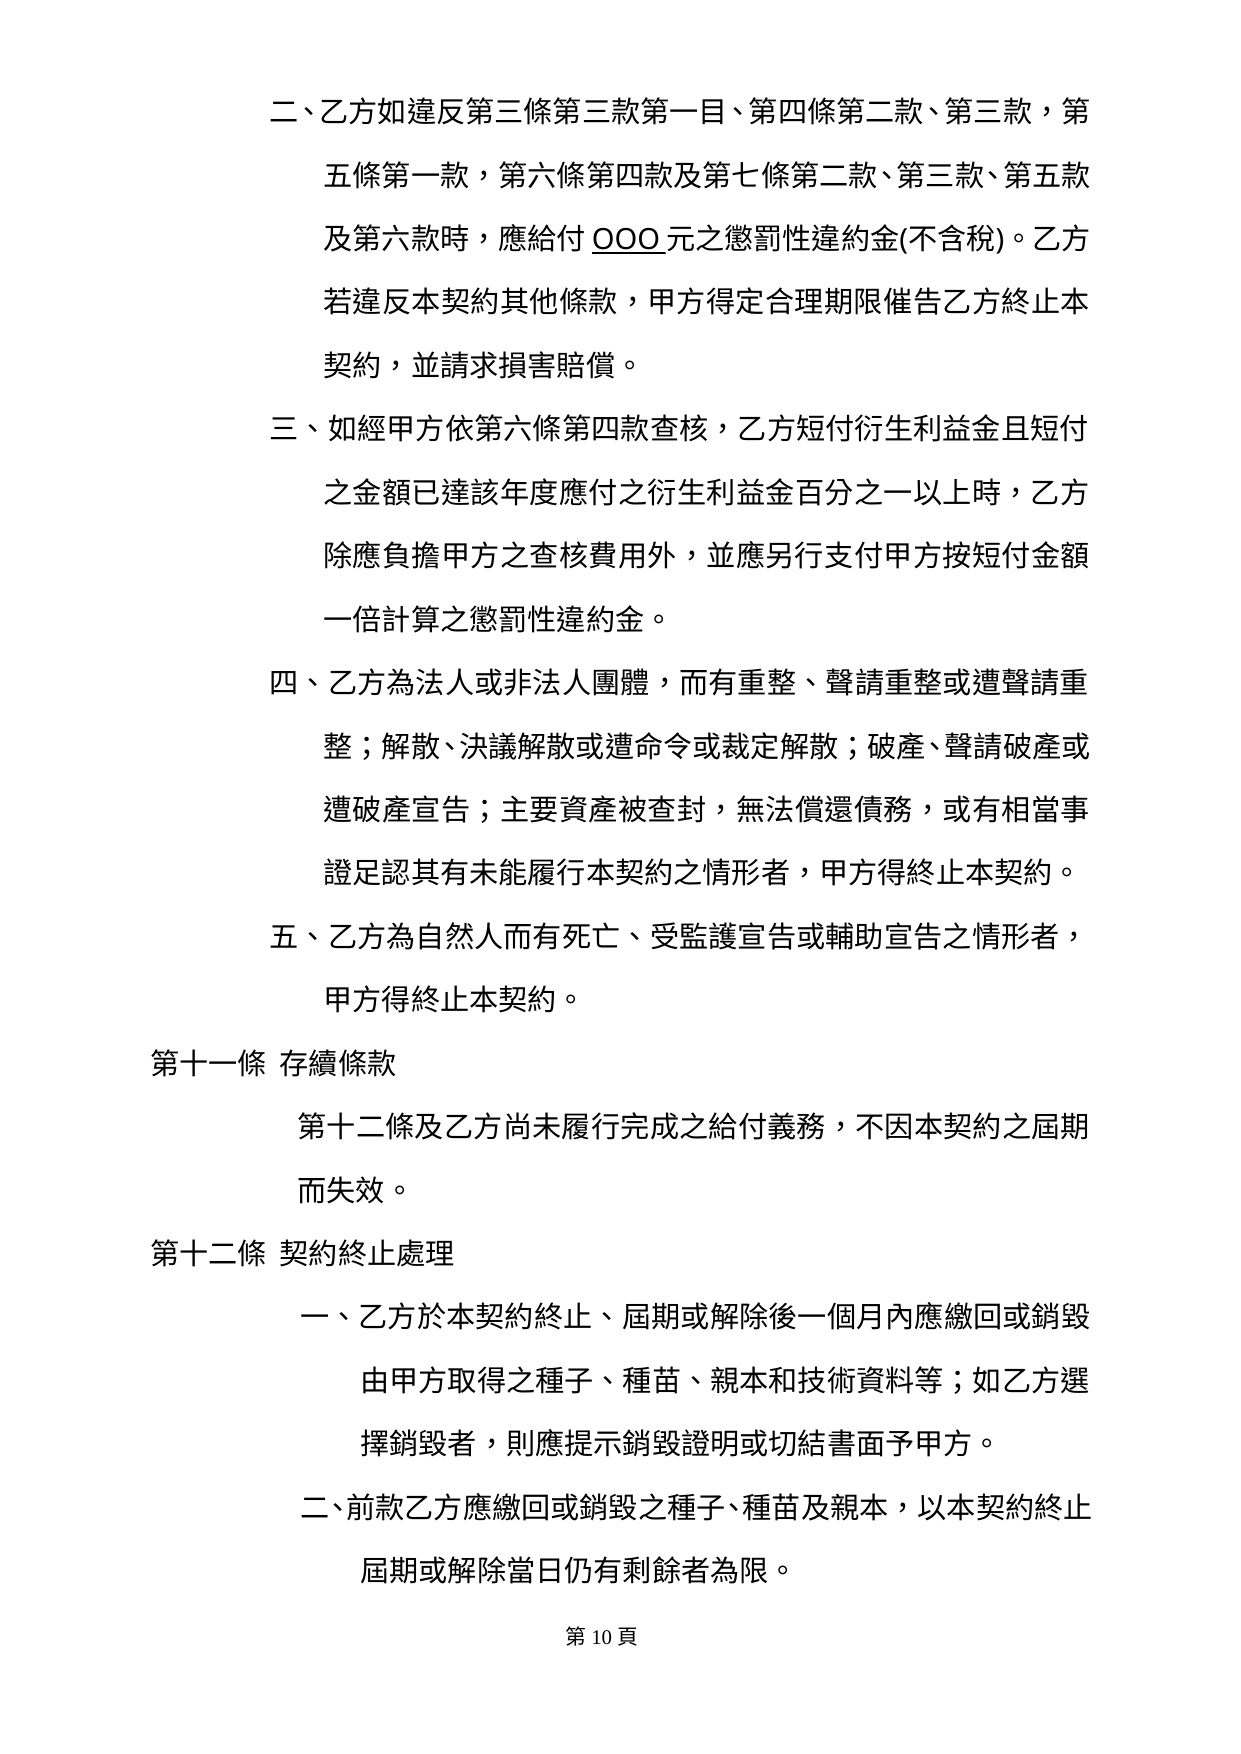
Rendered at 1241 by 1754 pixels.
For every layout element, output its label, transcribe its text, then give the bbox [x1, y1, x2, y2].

text 三、如經甲方依第六條第四款查核，乙方短付衍生利益金且短付之金額已達該年度應付之衍生利益金百分之一以上時，乙方除應負擔甲方之查核費用外，並應另行支付甲方按短付金額一倍計算之懲罰性違約金。 [269, 406, 1090, 638]
text 四、乙方為法人或非法人團體，而有重整、聲請重整或遭聲請重整；解散、決議解散或遭命令或裁定解散；破產、聲請破產或遭破產宣告；主要資產被查封，無法償還債務，或有相當事證足認其有未能履行本契約之情形者，甲方得終止本契約。 [269, 660, 1090, 892]
subtitle 第十一條 存續條款 [150, 1040, 1090, 1083]
text 二、前款乙方應繳回或銷毀之種子、種苗及親本，以本契約終止、屆期或解除當日仍有剩餘者為限。 [300, 1484, 1090, 1590]
text 一、乙方於本契約終止、屆期或解除後一個月內應繳回或銷毀由甲方取得之種子、種苗、親本和技術資料等；如乙方選擇銷毀者，則應提示銷毀證明或切結書面予甲方。 [300, 1294, 1090, 1463]
text 二、乙方如違反第三條第三款第一目、第四條第二款、第三款，第五條第一款，第六條第四款及第七條第二款、第三款、第五款及第六款時，應給付OOO元之懲罰性違約金(不含稅)。乙方若違反本契約其他條款，甲方得定合理期限催告乙方終止本契約，並請求損害賠償。 [269, 89, 1090, 385]
text 第十二條及乙方尚未履行完成之給付義務，不因本契約之屆期而失效。 [297, 1104, 1090, 1209]
subtitle 第十二條 契約終止處理 [150, 1231, 1090, 1273]
text 五、乙方為自然人而有死亡、受監護宣告或輔助宣告之情形者，甲方得終止本契約。 [269, 913, 1090, 1019]
